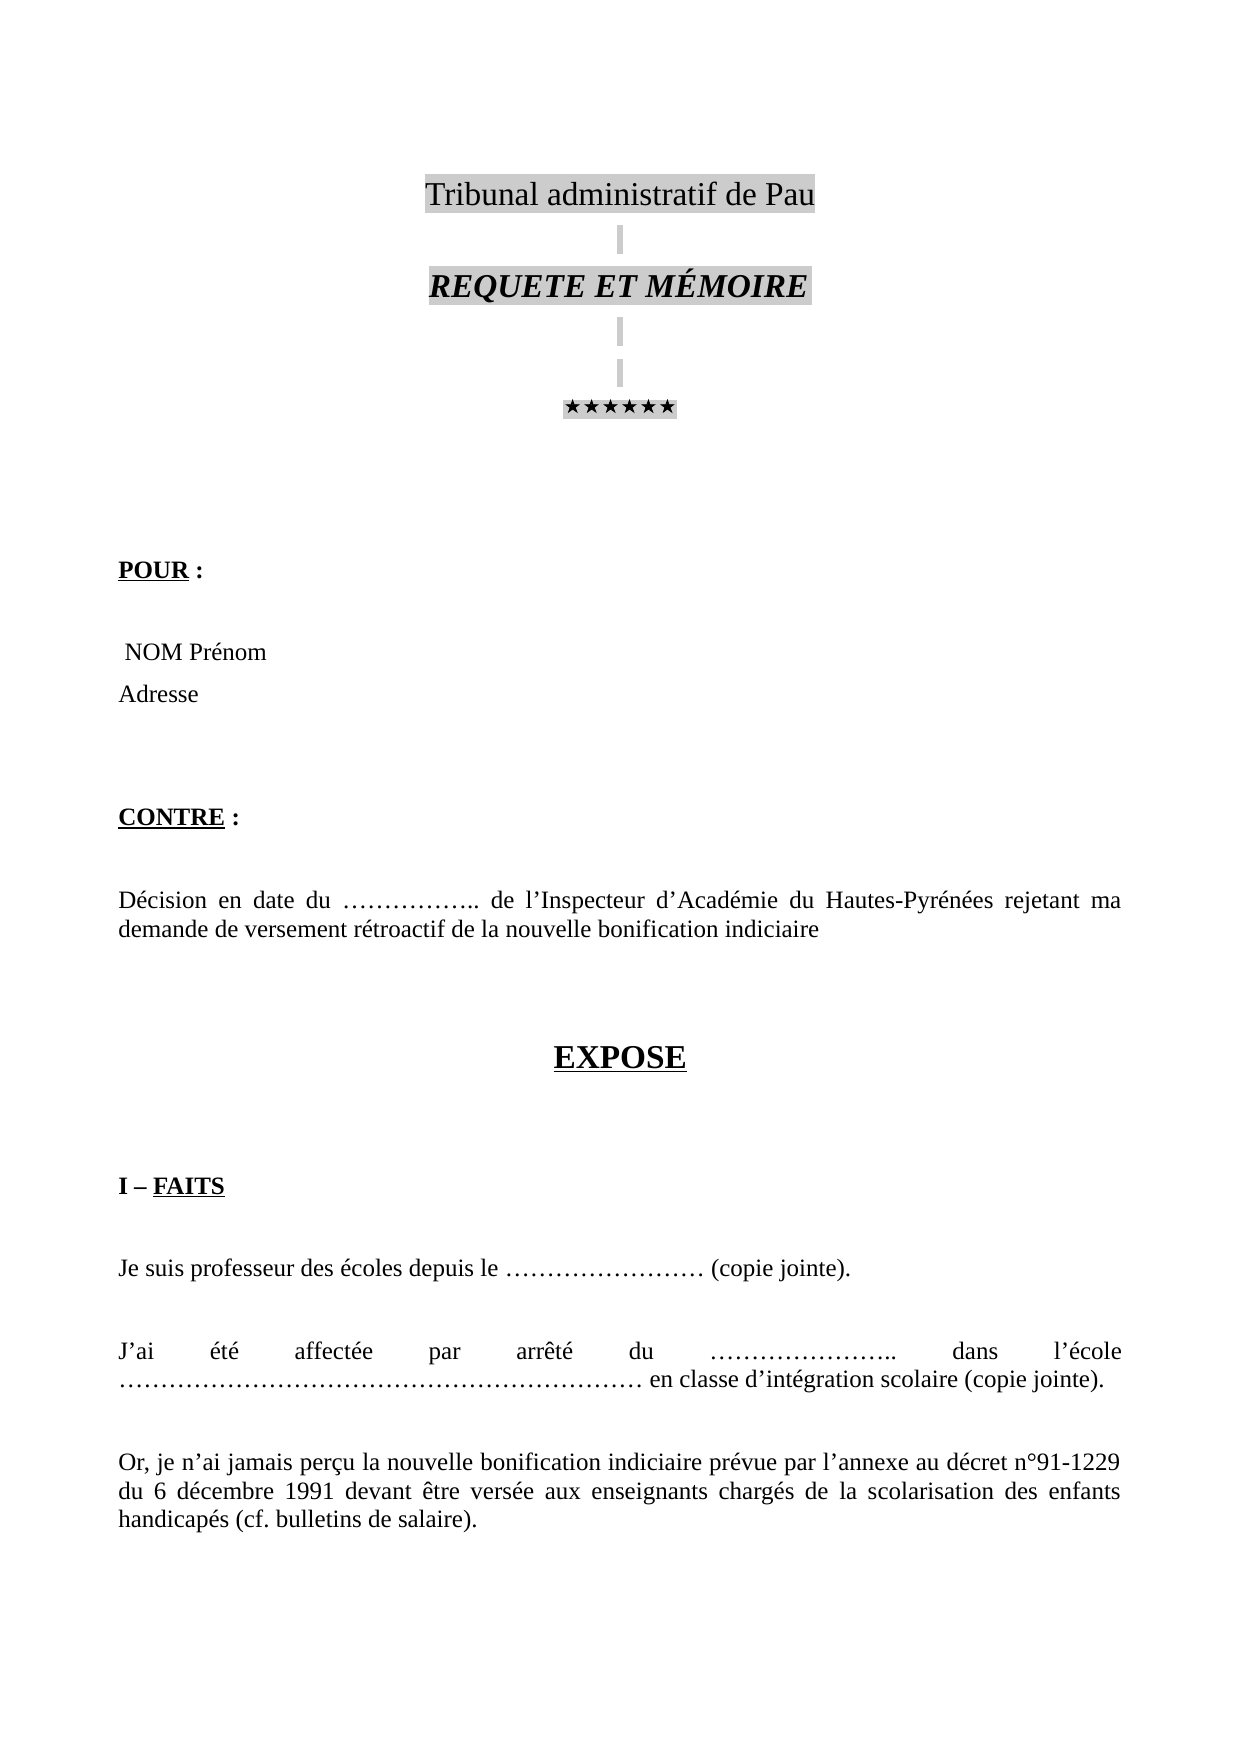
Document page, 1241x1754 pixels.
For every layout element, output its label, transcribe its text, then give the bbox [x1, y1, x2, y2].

text J’ai été affectée par arrêté du ………………….. dans l’école ……………………………………………………… en classe d’intégration scolaire (copie jointe). [118, 1336, 1122, 1393]
text I – FAITS [118, 1171, 1122, 1199]
text Adresse [118, 679, 1122, 707]
text REQUETE ET MÉMOIRE [118, 266, 1122, 305]
text NOM Prénom [118, 637, 1122, 666]
text CONTRE : [118, 802, 1122, 831]
text ¯¯¯¯¯¯ [118, 400, 1122, 419]
text Tribunal administratif de Pau [118, 174, 1122, 213]
text Je suis professeur des écoles depuis le …………………… (copie jointe). [118, 1253, 1122, 1282]
text EXPOSE [118, 1037, 1122, 1076]
text POUR : [118, 555, 1122, 584]
text Décision en date du …………….. de l’Inspecteur d’Académie du Hautes-Pyrénées rejetant ma demande de versement rétroactif de la nouvelle bonification indiciaire [118, 885, 1122, 942]
text Or, je n’ai jamais perçu la nouvelle bonification indiciaire prévue par l’annexe au décret n°91-1229 du 6 décembre 1991 devant être versée aux enseignants chargés de la scolarisation des enfants handicapés (cf. bulletins de salaire). [118, 1447, 1122, 1533]
